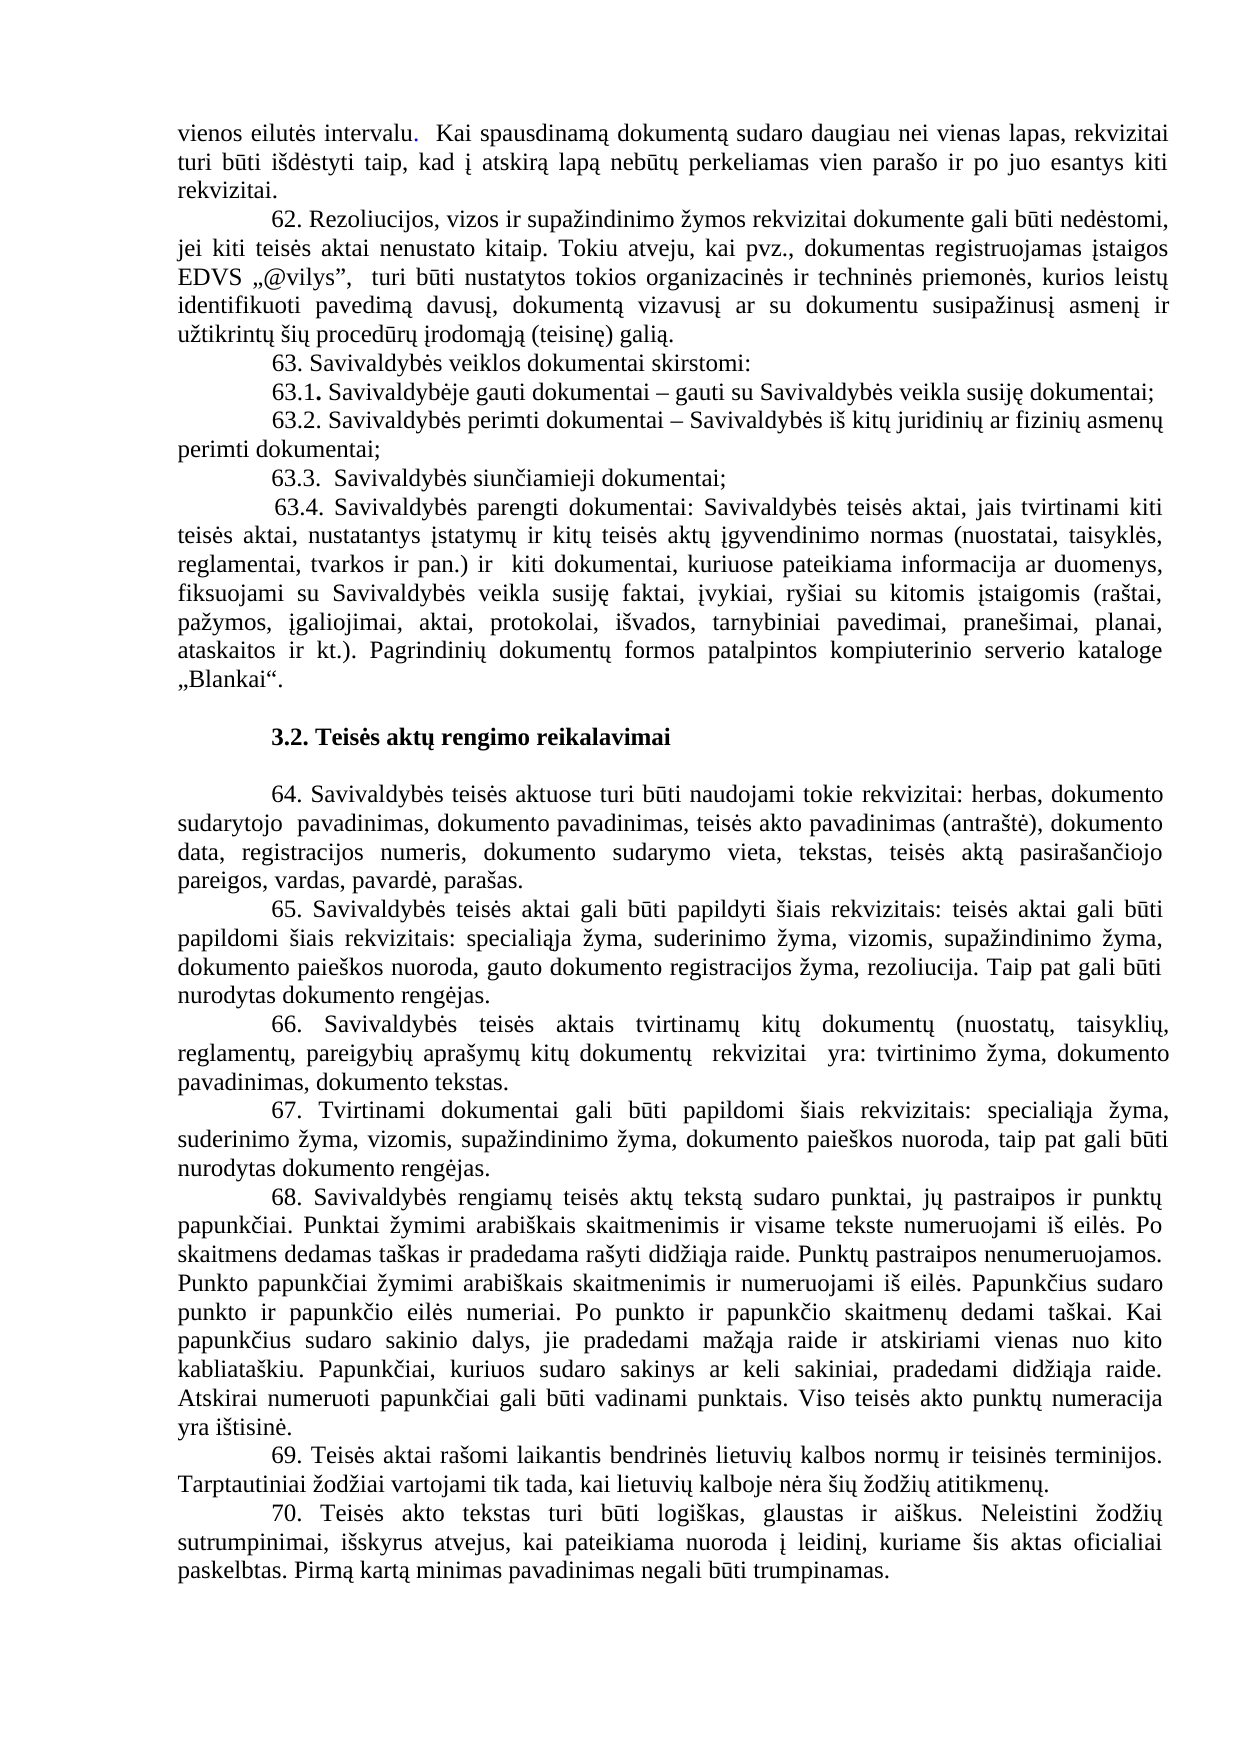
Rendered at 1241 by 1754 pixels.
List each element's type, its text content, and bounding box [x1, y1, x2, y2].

text 63.4. Savivaldybės parengti dokumentai: Savivaldybės teisės aktai, jais tvirtinami kiti teisės aktai, nustatantys įstatymų ir kitų teisės aktų įgyvendinimo normas (nuostatai, taisyklės, reglamentai, tvarkos ir pan.) ir kiti dokumentai, kuriuose pateikiama informacija ar duomenys, fiksuojami su Savivaldybės veikla susiję faktai, įvykiai, ryšiai su kitomis įstaigomis (raštai, pažymos, įgaliojimai, aktai, protokolai, išvados, tarnybiniai pavedimai, pranešimai, planai, ataskaitos ir kt.). Pagrindinių dokumentų formos patalpintos kompiuterinio serverio kataloge „Blankai“. [177, 492, 1163, 693]
text 63.1. Savivaldybėje gauti dokumentai – gauti su Savivaldybės veikla susiję dokumentai; [177, 377, 1170, 406]
text 70. Teisės akto tekstas turi būti logiškas, glaustas ir aiškus. Neleistini žodžių sutrumpinimai, išskyrus atvejus, kai pateikiama nuoroda į leidinį, kuriame šis aktas oficialiai paskelbtas. Pirmą kartą minimas pavadinimas negali būti trumpinamas. [177, 1498, 1163, 1584]
text 67. Tvirtinami dokumentai gali būti papildomi šiais rekvizitais: specialiąja žyma, suderinimo žyma, vizomis, supažindinimo žyma, dokumento paieškos nuoroda, taip pat gali būti nurodytas dokumento rengėjas. [177, 1096, 1170, 1182]
text 64. Savivaldybės teisės aktuose turi būti naudojami tokie rekvizitai: herbas, dokumento sudarytojo pavadinimas, dokumento pavadinimas, teisės akto pavadinimas (antraštė), dokumento data, registracijos numeris, dokumento sudarymo vieta, tekstas, teisės aktą pasirašančiojo pareigos, vardas, pavardė, parašas. [177, 779, 1163, 894]
text 63.2. Savivaldybės perimti dokumentai – Savivaldybės iš kitų juridinių ar fizinių asmenų perimti dokumentai; [177, 406, 1163, 463]
text 62. Rezoliucijos, vizos ir supažindinimo žymos rekvizitai dokumente gali būti nedėstomi, jei kiti teisės aktai nenustato kitaip. Tokiu atveju, kai pvz., dokumentas registruojamas įstaigos EDVS „@vilys”, turi būti nustatytos tokios organizacinės ir techninės priemonės, kurios leistų identifikuoti pavedimą davusį, dokumentą vizavusį ar su dokumentu susipažinusį asmenį ir užtikrintų šių procedūrų įrodomąją (teisinę) galią. [177, 204, 1170, 348]
text 66. Savivaldybės teisės aktais tvirtinamų kitų dokumentų (nuostatų, taisyklių, reglamentų, pareigybių aprašymų kitų dokumentų rekvizitai yra: tvirtinimo žyma, dokumento pavadinimas, dokumento tekstas. [177, 1009, 1170, 1096]
text vienos eilutės intervalu. Kai spausdinamą dokumentą sudaro daugiau nei vienas lapas, rekvizitai turi būti išdėstyti taip, kad į atskirą lapą nebūtų perkeliamas vien parašo ir po juo esantys kiti rekvizitai. [177, 118, 1170, 204]
text 69. Teisės aktai rašomi laikantis bendrinės lietuvių kalbos normų ir teisinės terminijos. Tarptautiniai žodžiai vartojami tik tada, kai lietuvių kalboje nėra šių žodžių atitikmenų. [177, 1441, 1163, 1498]
text 63. Savivaldybės veiklos dokumentai skirstomi: [177, 348, 1170, 377]
text 65. Savivaldybės teisės aktai gali būti papildyti šiais rekvizitais: teisės aktai gali būti papildomi šiais rekvizitais: specialiąja žyma, suderinimo žyma, vizomis, supažindinimo žyma, dokumento paieškos nuoroda, gauto dokumento registracijos žyma, rezoliucija. Taip pat gali būti nurodytas dokumento rengėjas. [177, 894, 1163, 1009]
text 63.3. Savivaldybės siunčiamieji dokumentai; [177, 463, 1163, 492]
text 68. Savivaldybės rengiamų teisės aktų tekstą sudaro punktai, jų pastraipos ir punktų papunkčiai. Punktai žymimi arabiškais skaitmenimis ir visame tekste numeruojami iš eilės. Po skaitmens dedamas taškas ir pradedama rašyti didžiąja raide. Punktų pastraipos nenumeruojamos. Punkto papunkčiai žymimi arabiškais skaitmenimis ir numeruojami iš eilės. Papunkčius sudaro punkto ir papunkčio eilės numeriai. Po punkto ir papunkčio skaitmenų dedami taškai. Kai papunkčius sudaro sakinio dalys, jie pradedami mažąja raide ir atskiriami vienas nuo kito kabliataškiu. Papunkčiai, kuriuos sudaro sakinys ar keli sakiniai, pradedami didžiąja raide. Atskirai numeruoti papunkčiai gali būti vadinami punktais. Viso teisės akto punktų numeracija yra ištisinė. [177, 1182, 1163, 1441]
text 3.2. Teisės aktų rengimo reikalavimai [177, 722, 1170, 751]
